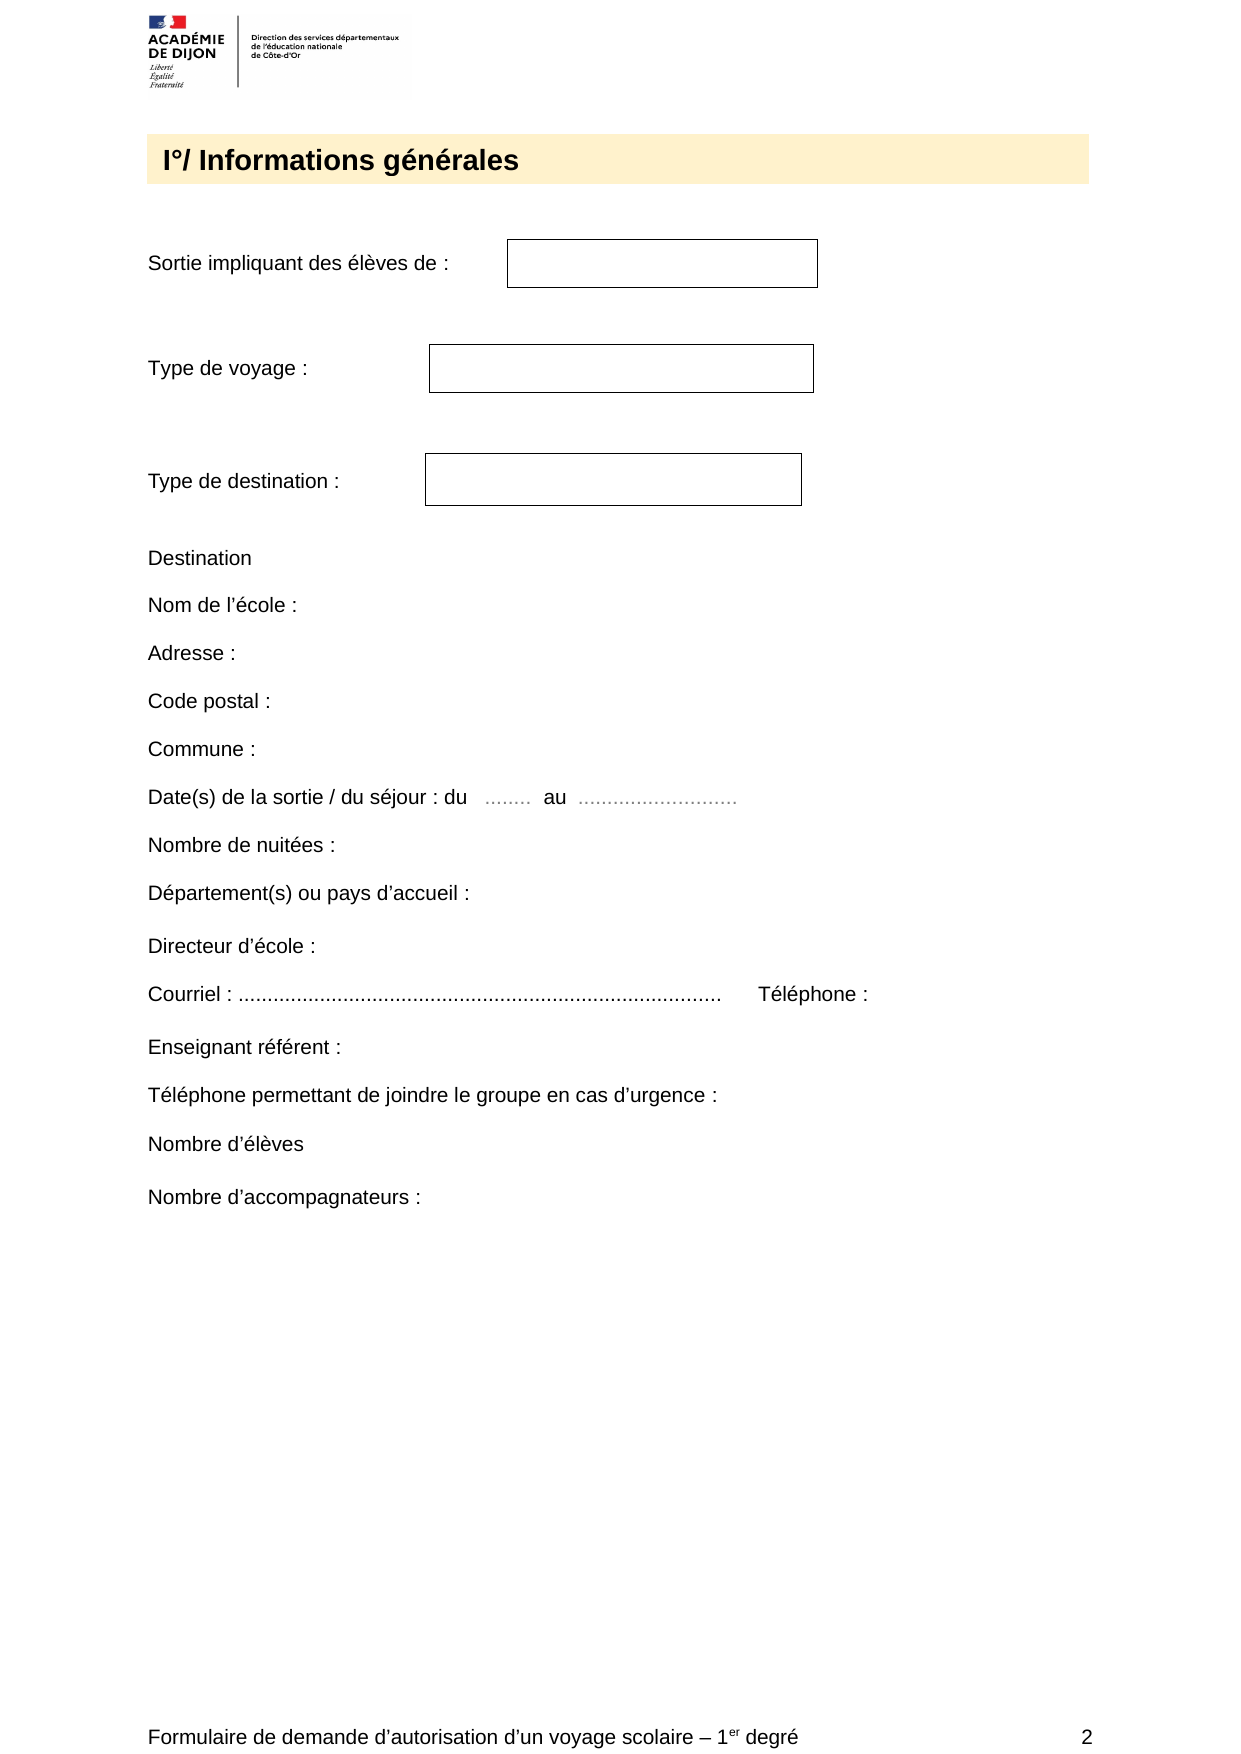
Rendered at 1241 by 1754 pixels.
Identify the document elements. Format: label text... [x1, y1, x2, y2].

text Courriel : Téléphone : [148, 982, 1092, 1006]
text Nombre d’accompagnateurs : [148, 1185, 1092, 1209]
text [814, 344, 1092, 392]
text [818, 239, 1092, 287]
text Sortie impliquant des élèves de : [148, 239, 507, 287]
picture [147, 14, 412, 100]
text Commune : [148, 737, 1092, 761]
text Directeur d’école : [148, 934, 1092, 958]
text Code postal : [148, 689, 1092, 713]
text Téléphone permettant de joindre le groupe en cas d’urgence : [148, 1083, 1092, 1107]
text Type de voyage : [148, 344, 429, 392]
text Nombre d’élèves [148, 1132, 1092, 1156]
text Enseignant référent : [148, 1035, 1092, 1059]
text Destination [148, 545, 1092, 569]
text Département(s) ou pays d’accueil : [148, 881, 1092, 905]
text Adresse : [148, 641, 1092, 665]
text Nombre de nuitées : [148, 833, 1092, 857]
text Date(s) de la sortie / du séjour : du au [148, 785, 1092, 809]
text [802, 469, 1092, 493]
text Type de destination : [148, 469, 425, 493]
subtitle I°/ Informations générales [163, 143, 1073, 176]
text Nom de l’école : [148, 593, 1092, 617]
